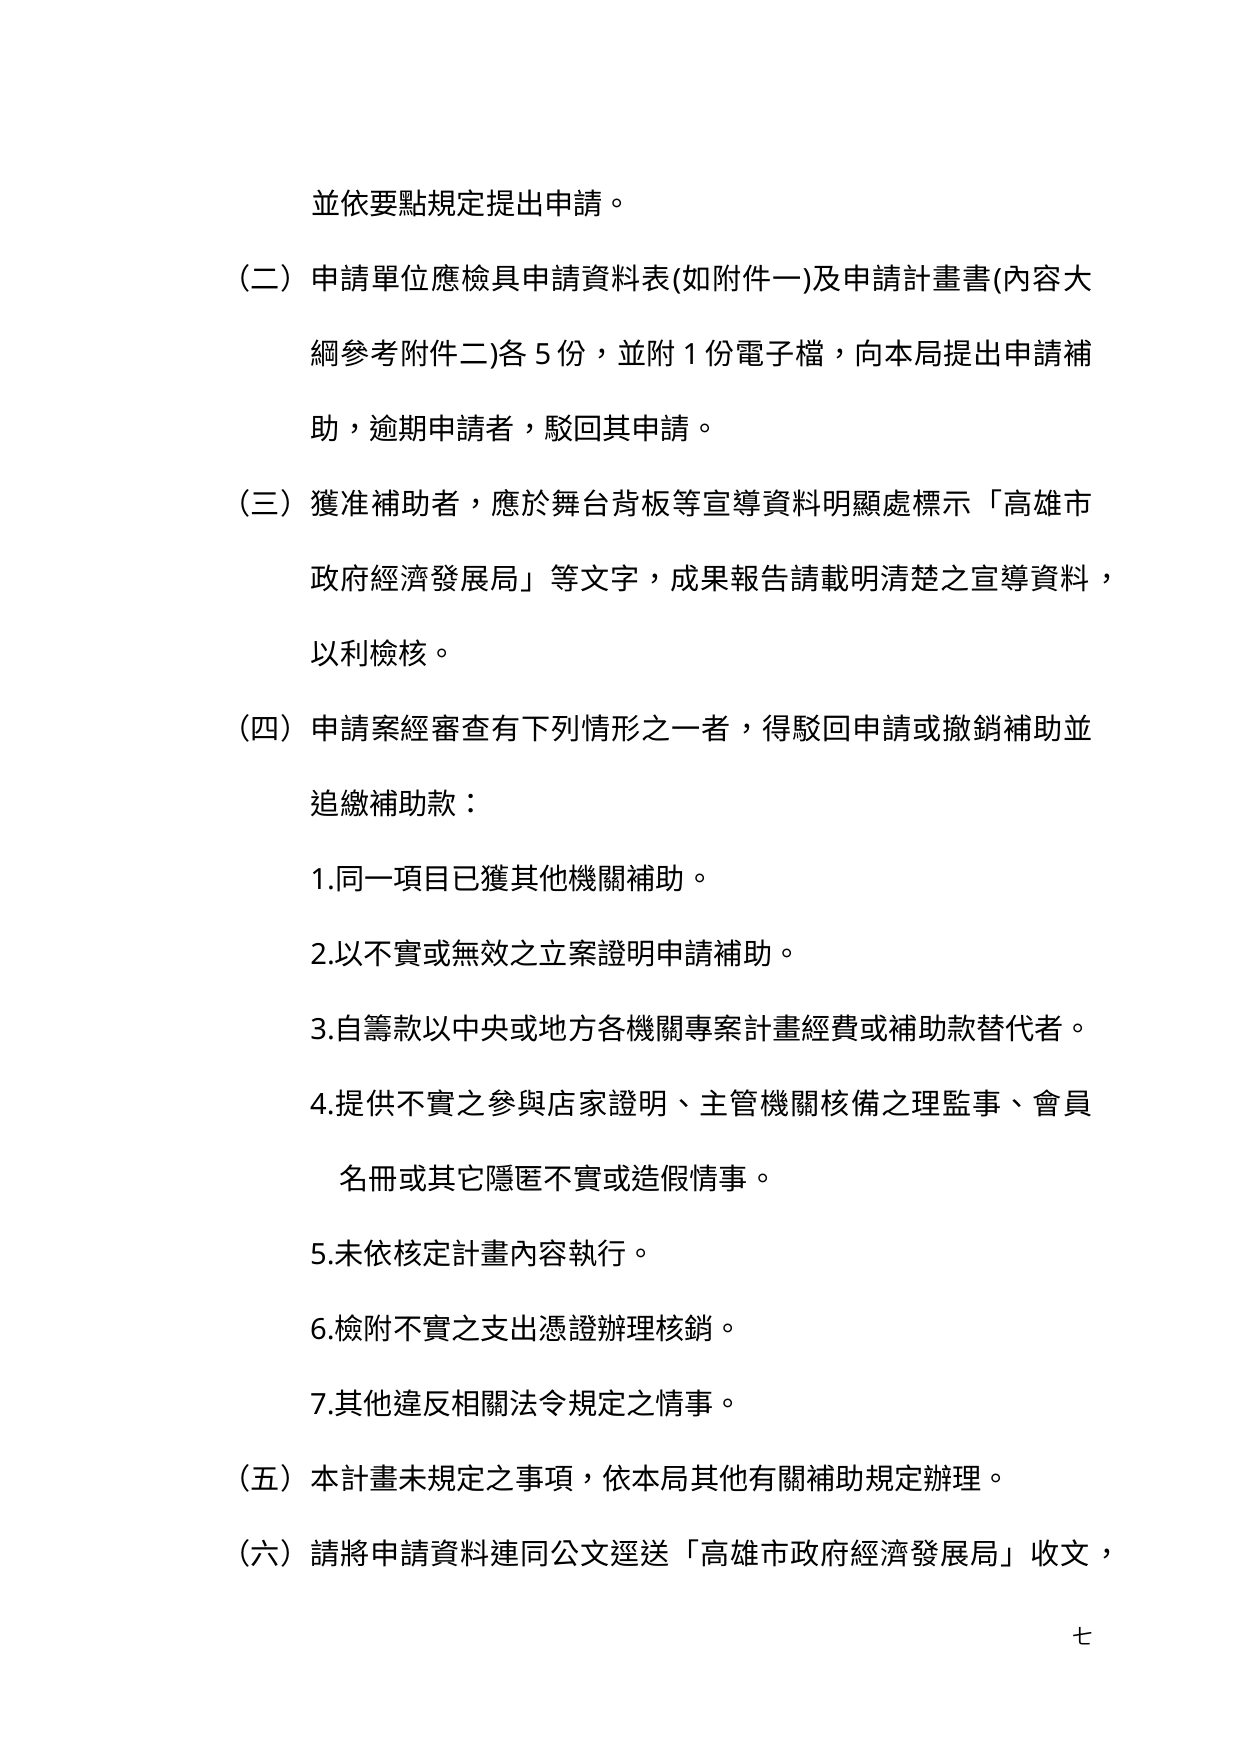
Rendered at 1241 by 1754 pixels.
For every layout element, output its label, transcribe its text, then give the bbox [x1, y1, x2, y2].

list 申請單位應檢具申請資料表(如附件一)及申請計畫書(內容大綱參考附件二)各5份，並附1份電子檔，向本局提出申請補助，逾期申請者，駁回其申請。 [221, 239, 1092, 464]
list 申請案經審查有下列情形之一者，得駁回申請或撤銷補助並追繳補助款： [221, 689, 1092, 839]
list 請將申請資料連同公文逕送「高雄市政府經濟發展局」收文，地址：高雄市苓雅區四維三路2號9樓，聯絡電話07-3368333分機5097。 [221, 1514, 1092, 1589]
list 獲准補助者，應於舞台背板等宣導資料明顯處標示「高雄市政府經濟發展局」等文字，成果報告請載明清楚之宣導資料，以利檢核。 [221, 464, 1092, 689]
text 4.提供不實之參與店家證明、主管機關核備之理監事、會員名冊或其它隱匿不實或造假情事。 [310, 1064, 1092, 1214]
list 申請前請先詳閱「高雄市政府補助商圈推廣活動實施要點」，並依要點規定提出申請。 [222, 164, 1092, 239]
text 3.自籌款以中央或地方各機關專案計畫經費或補助款替代者。 [310, 989, 1092, 1064]
list 本計畫未規定之事項，依本局其他有關補助規定辦理。 [221, 1439, 1092, 1514]
text 7.其他違反相關法令規定之情事。 [310, 1364, 1092, 1439]
text 5.未依核定計畫內容執行。 [310, 1214, 1092, 1289]
text 2.以不實或無效之立案證明申請補助。 [310, 914, 1092, 989]
text 6.檢附不實之支出憑證辦理核銷。 [310, 1289, 1092, 1364]
text 1.同一項目已獲其他機關補助。 [310, 839, 1092, 914]
